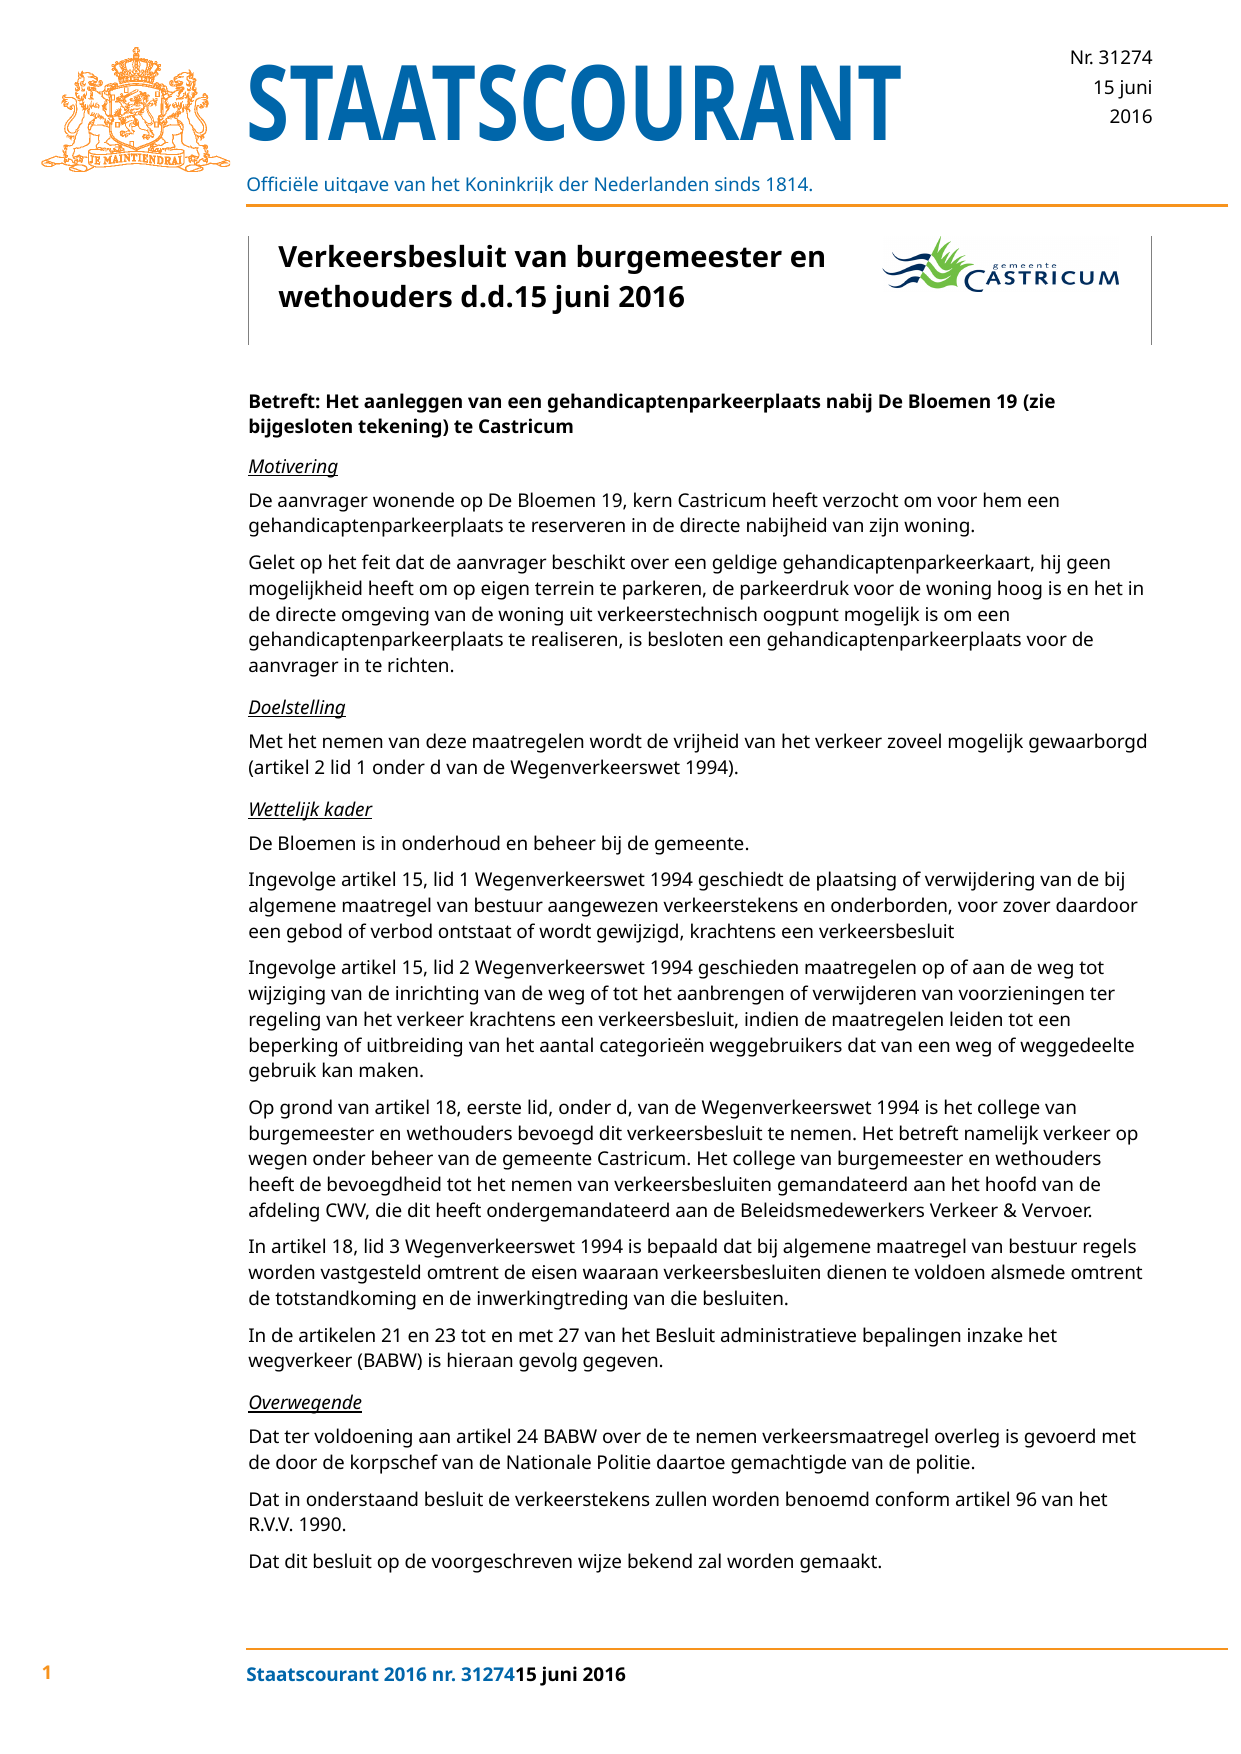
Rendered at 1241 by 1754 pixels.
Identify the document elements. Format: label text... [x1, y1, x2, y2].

text In artikel 18, lid 3 Wegenverkeerswet 1994 is bepaald dat bij algemene maatregel van bestuur regels worden vastgesteld omtrent de eisen waaraan verkeersbesluiten dienen te voldoen alsmede omtrent de totstandkoming en de inwerkingtreding van die besluiten. [248, 1234, 1152, 1311]
text Betreft: Het aanleggen van een gehandicaptenparkeerplaats nabij De Bloemen 19 (zie bijgesloten tekening) te Castricum [248, 388, 1152, 439]
text In de artikelen 21 en 23 tot en met 27 van het Besluit administratieve bepalingen inzake het wegverkeer (BABW) is hieraan gevolg gegeven. [248, 1322, 1152, 1373]
text Dat ter voldoening aan artikel 24 BABW over de te nemen verkeersmaatregel overleg is gevoerd met de door de korpschef van de Nationale Politie daartoe gemachtigde van de politie. [248, 1423, 1152, 1475]
picture [41, 47, 231, 172]
text Doelstelling [248, 694, 1152, 720]
text Motivering [248, 453, 1152, 478]
text De aanvrager wonende op De Bloemen 19, kern Castricum heeft verzocht om voor hem een gehandicaptenparkeerplaats te reserveren in de directe nabijheid van zijn woning. [248, 487, 1152, 538]
text Gelet op het feit dat de aanvrager beschikt over een geldige gehandicaptenparkeerkaart, hij geen mogelijkheid heeft om op eigen terrein te parkeren, de parkeerdruk voor de woning hoog is en het in de directe omgeving van de woning uit verkeerstechnisch oogpunt mogelijk is om een gehandicaptenparkeerplaats te realiseren, is besloten een gehandicaptenparkeerplaats voor de aanvrager in te richten. [248, 549, 1152, 678]
text Overwegende [248, 1389, 1152, 1415]
text Ingevolge artikel 15, lid 2 Wegenverkeerswet 1994 geschieden maatregelen op of aan de weg tot wijziging van de inrichting van de weg of tot het aanbrengen of verwijderen van voorzieningen ter regeling van het verkeer krachtens een verkeersbesluit, indien de maatregelen leiden tot een beperking of uitbreiding van het aantal categorieën weggebruikers dat van een weg of weggedeelte gebruik kan maken. [248, 954, 1152, 1083]
text Dat dit besluit op de voorgeschreven wijze bekend zal worden gemaakt. [248, 1548, 1152, 1574]
text Dat in onderstaand besluit de verkeerstekens zullen worden benoemd conform artikel 96 van het R.V.V. 1990. [248, 1486, 1152, 1537]
picture [882, 236, 1119, 292]
text Op grond van artikel 18, eerste lid, onder d, van de Wegenverkeerswet 1994 is het college van burgemeester en wethouders bevoegd dit verkeersbesluit te nemen. Het betreft namelijk verkeer op wegen onder beheer van de gemeente Castricum. Het college van burgemeester en wethouders heeft de bevoegdheid tot het nemen van verkeersbesluiten gemandateerd aan het hoofd van de afdeling CWV, die dit heeft ondergemandateerd aan de Beleidsmedewerkers Verkeer & Vervoer. [248, 1094, 1152, 1223]
text Ingevolge artikel 15, lid 1 Wegenverkeerswet 1994 geschiedt de plaatsing of verwijdering van de bij algemene maatregel van bestuur aangewezen verkeerstekens en onderborden, voor zover daardoor een gebod of verbod ontstaat of wordt gewijzigd, krachtens een verkeersbesluit [248, 866, 1152, 944]
text Wettelijk kader [248, 796, 1152, 821]
table_header [850, 236, 1151, 345]
table_header Verkeersbesluit van burgemeester en wethouders d.d.15 juni 2016 [249, 236, 850, 345]
text De Bloemen is in onderhoud en beheer bij de gemeente. [248, 830, 1152, 856]
text Met het nemen van deze maatregelen wordt de vrijheid van het verkeer zoveel mogelijk gewaarborgd (artikel 2 lid 1 onder d van de Wegenverkeerswet 1994). [248, 728, 1152, 779]
